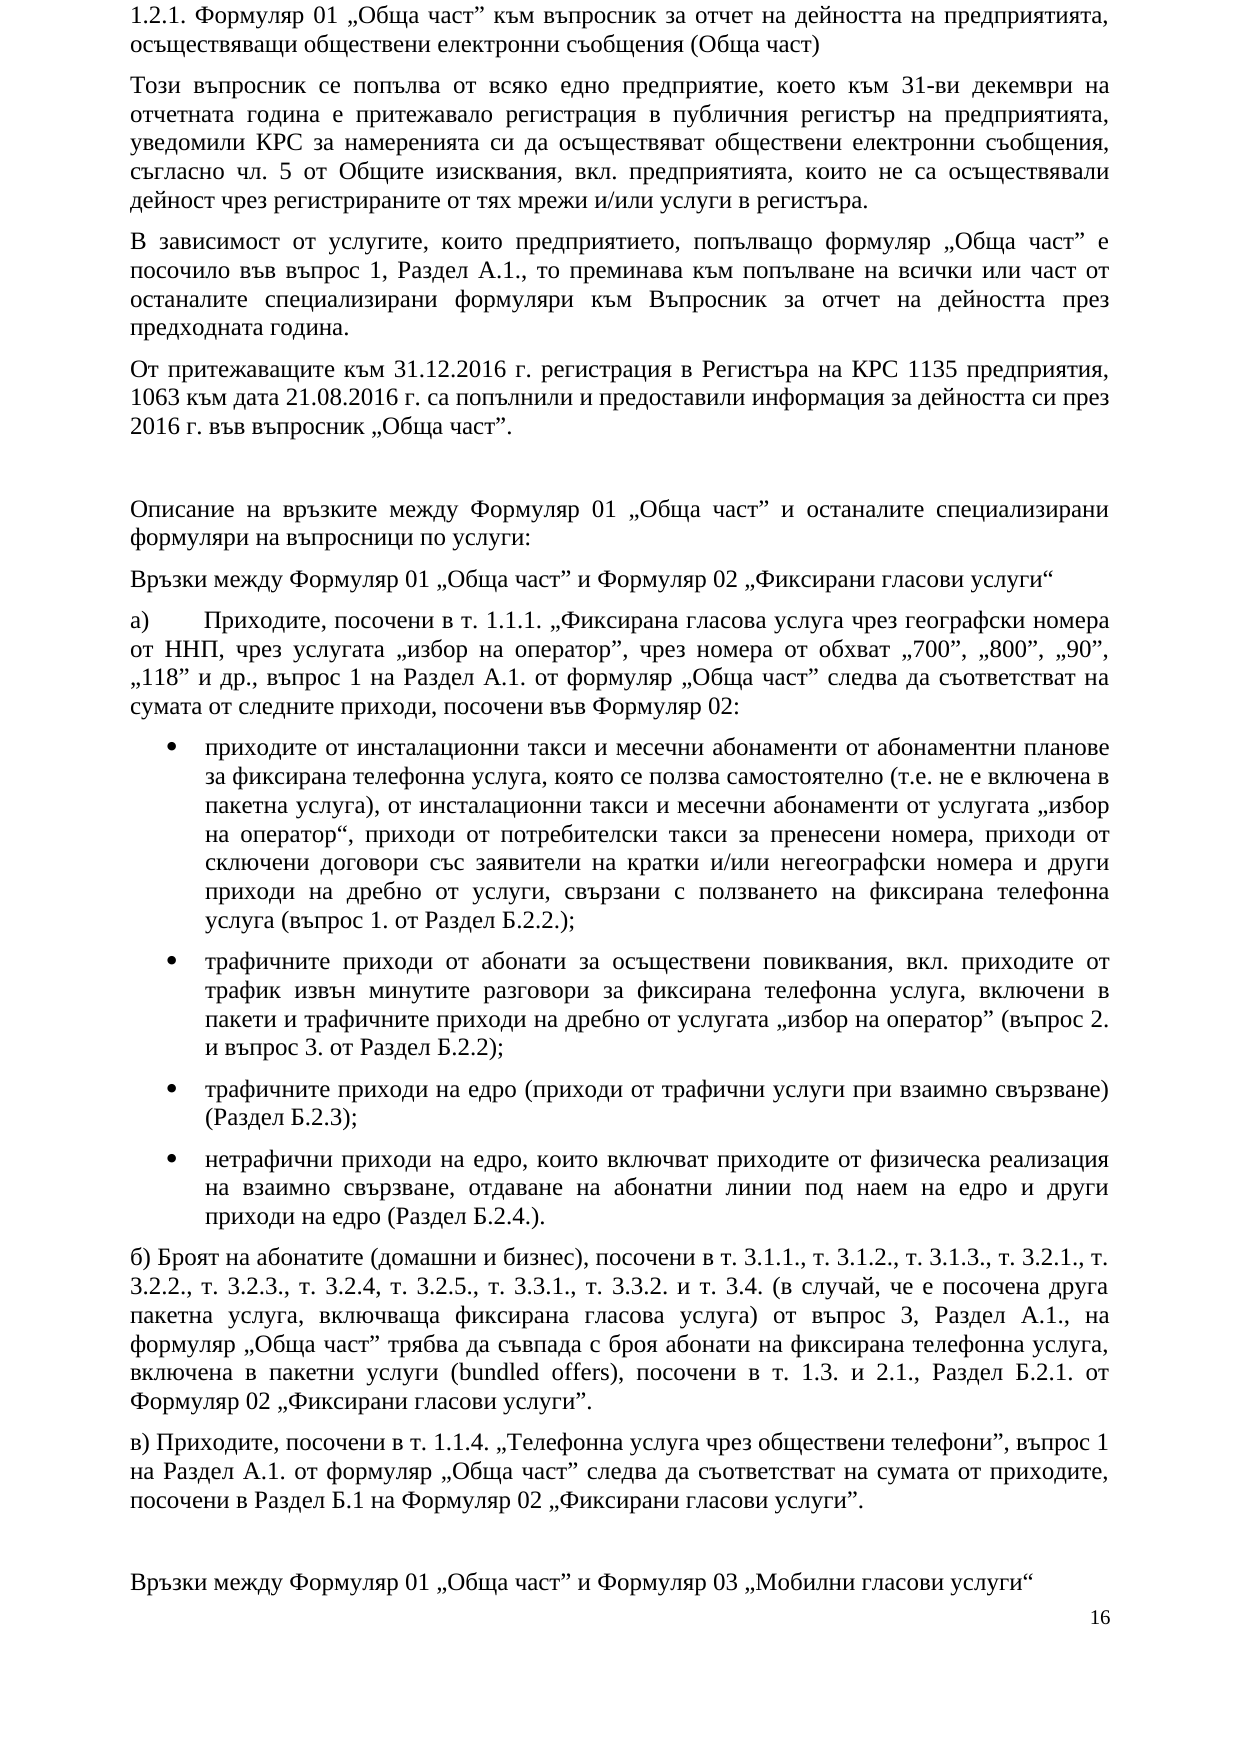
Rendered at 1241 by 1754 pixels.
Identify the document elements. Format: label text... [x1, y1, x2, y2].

text Този въпросник се попълва от всяко едно предприятие, което към 31-ви декември на отчетната година е притежавало регистрация в публичния регистър на предприятията, уведомили КРС за намеренията си да осъществяват обществени електронни съобщения, съгласно чл. 5 от Общите изисквания, вкл. предприятията, които не са осъществявали дейност чрез регистрираните от тях мрежи и/или услуги в регистъра. [130, 70, 1110, 214]
text а) Приходите, посочени в т. 1.1.1. „Фиксирана гласова услуга чрез географски номера от ННП, чрез услугата „избор на оператор”, чрез номера от обхват „700”, „800”, „90”, „118” и др., въпрос 1 на Раздел А.1. от формуляр „Обща част” следва да съответстват на сумата от следните приходи, посочени във Формуляр 02: [130, 605, 1110, 720]
list нетрафични приходи на едро, които включват приходите от физическа реализация на взаимно свързване, отдаване на абонатни линии под наем на едро и други приходи на едро (Раздел Б.2.4.). [167, 1144, 1110, 1230]
text в) Приходите, посочени в т. 1.1.4. „Телефонна услуга чрез обществени телефони”, въпрос 1 на Раздел А.1. от формуляр „Обща част” следва да съответстват на сумата от приходите, посочени в Раздел Б.1 на Формуляр 02 „Фиксирани гласови услуги”. [130, 1427, 1110, 1514]
text Връзки между Формуляр 01 „Обща част” и Формуляр 03 „Мобилни гласови услуги“ [130, 1567, 1110, 1596]
text б) Броят на абонатите (домашни и бизнес), посочени в т. 3.1.1., т. 3.1.2., т. 3.1.3., т. 3.2.1., т. 3.2.2., т. 3.2.3., т. 3.2.4, т. 3.2.5., т. 3.3.1., т. 3.3.2. и т. 3.4. (в случай, че е посочена друга пакетна услуга, включваща фиксирана гласова услуга) от въпрос 3, Раздел А.1., на формуляр „Обща част” трябва да съвпада с броя абонати на фиксирана телефонна услуга, включена в пакетни услуги (bundled offers), посочени в т. 1.3. и 2.1., Раздел Б.2.1. от Формуляр 02 „Фиксирани гласови услуги”. [130, 1242, 1110, 1415]
list трафичните приходи от абонати за осъществени повиквания, вкл. приходите от трафик извън минутите разговори за фиксирана телефонна услуга, включени в пакети и трафичните приходи на дребно от услугата „избор на оператор” (въпрос 2. и въпрос 3. от Раздел Б.2.2); [167, 946, 1110, 1061]
text В зависимост от услугите, които предприятието, попълващо формуляр „Обща част” е посочило във въпрос 1, Раздел А.1., то преминава към попълване на всички или част от останалите специализирани формуляри към Въпросник за отчет на дейността през предходната година. [130, 226, 1110, 341]
text От притежаващите към 31.12.2016 г. регистрация в Регистъра на КРС 1135 предприятия, 1063 към дата 21.08.2016 г. са попълнили и предоставили информация за дейността си през 2016 г. във въпросник „Обща част”. [130, 354, 1110, 440]
list трафичните приходи на едро (приходи от трафични услуги при взаимно свързване) (Раздел Б.2.3); [167, 1074, 1110, 1131]
text Описание на връзките между Формуляр 01 „Обща част” и останалите специализирани формуляри на въпросници по услуги: [130, 494, 1110, 551]
list приходите от инсталационни такси и месечни абонаменти от абонаментни планове за фиксирана телефонна услуга, която се ползва самостоятелно (т.е. не е включена в пакетна услуга), от инсталационни такси и месечни абонаменти от услугата „избор на оператор“, приходи от потребителски такси за пренесени номера, приходи от сключени договори със заявители на кратки и/или негеографски номера и други приходи на дребно от услуги, свързани с ползването на фиксирана телефонна услуга (въпрос 1. от Раздел Б.2.2.); [167, 732, 1110, 934]
text 1.2.1. Формуляр 01 „Обща част” към въпросник за отчет на дейността на предприятията, осъществяващи обществени електронни съобщения (Обща част) [130, 0, 1110, 57]
text Връзки между Формуляр 01 „Обща част” и Формуляр 02 „Фиксирани гласови услуги“ [130, 564, 1110, 592]
